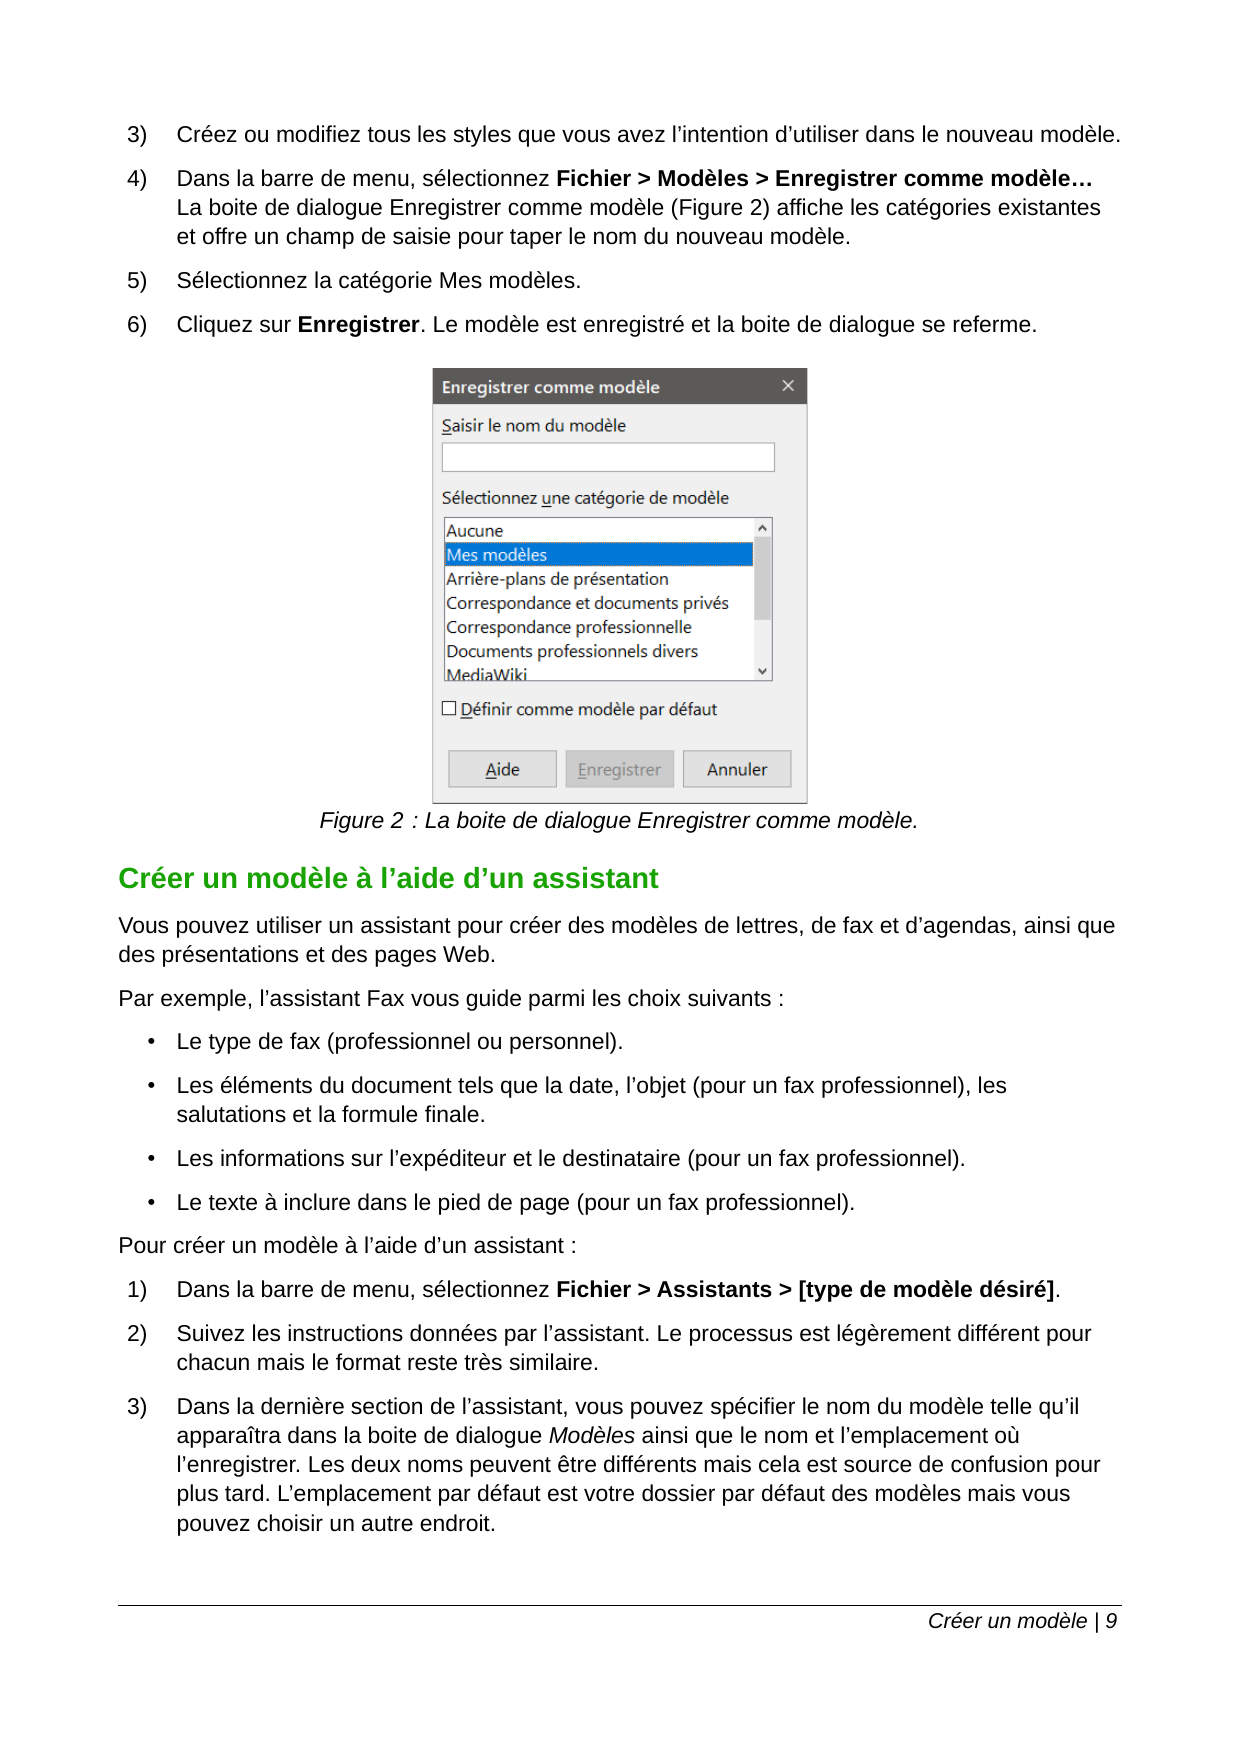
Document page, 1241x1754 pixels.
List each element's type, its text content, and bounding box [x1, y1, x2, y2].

list Suivez les instructions données par l’assistant. Le processus est légèrement différent pour chacun mais le format reste très similaire. [147, 1317, 1122, 1376]
table_cell Figure 2 : La boite de dialogue Enregistrer comme modèle. [118, 805, 1122, 836]
list Dans la barre de menu, sélectionnez Fichier > Assistants > [type de modèle désiré]. [147, 1273, 1122, 1303]
subtitle Créer un modèle à l’aide d’un assistant [118, 865, 1122, 894]
list Sélectionnez la catégorie Mes modèles. [147, 264, 1122, 293]
list Les informations sur l’expéditeur et le destinataire (pour un fax professionnel). [147, 1142, 1122, 1171]
list Créez ou modifiez tous les styles que vous avez l’intention d’utiliser dans le nouveau modèle. [147, 118, 1122, 147]
list Le type de fax (professionnel ou personnel). [147, 1026, 1122, 1055]
list Dans la barre de menu, sélectionnez Fichier > Modèles > Enregistrer comme modèle… La boite de dialogue Enregistrer comme modèle (Figure 2) affiche les catégories existantes et offre un champ de saisie pour taper le nom du nouveau modèle. [147, 162, 1122, 249]
list Dans la dernière section de l’assistant, vous pouvez spécifier le nom du modèle telle qu’il apparaîtra dans la boite de dialogue Modèles ainsi que le nom et l’emplacement où l’enregistrer. Les deux noms peuvent être différents mais cela est source de confusion pour plus tard. L’emplacement par défaut est votre dossier par défaut des modèles mais vous pouvez choisir un autre endroit. [147, 1390, 1122, 1536]
text Pour créer un modèle à l’aide d’un assistant : [118, 1230, 1122, 1259]
text Vous pouvez utiliser un assistant pour créer des modèles de lettres, de fax et d’agendas, ainsi que des présentations et des pages Web. [118, 909, 1122, 967]
list Le texte à inclure dans le pied de page (pour un fax professionnel). [147, 1186, 1122, 1215]
table_header [118, 366, 1122, 805]
list Cliquez sur Enregistrer. Le modèle est enregistré et la boite de dialogue se referme. [147, 308, 1122, 337]
picture [432, 368, 808, 804]
text Par exemple, l’assistant Fax vous guide parmi les choix suivants : [118, 982, 1122, 1011]
list Les éléments du document tels que la date, l’objet (pour un fax professionnel), les salutations et la formule finale. [147, 1069, 1122, 1128]
